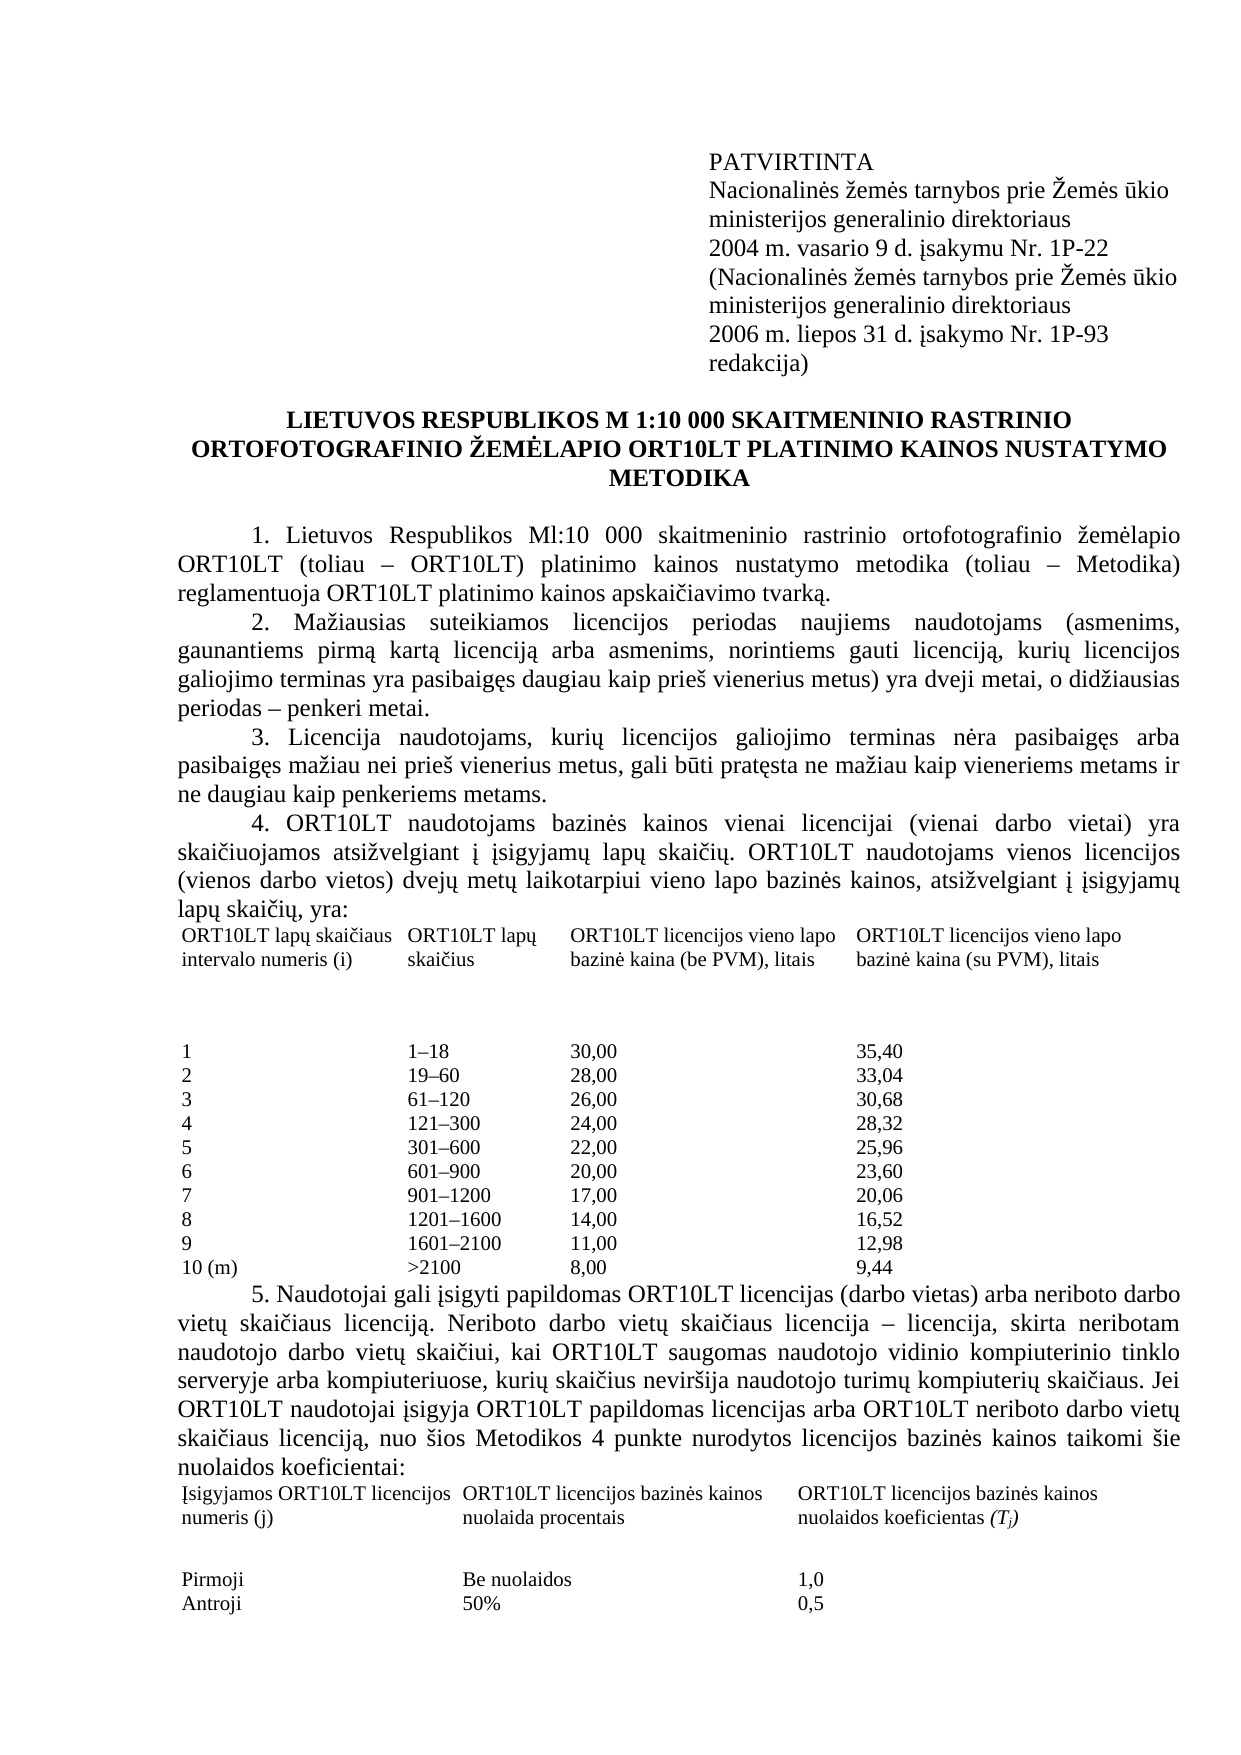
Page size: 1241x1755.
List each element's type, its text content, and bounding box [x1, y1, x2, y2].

table_cell 2 [399, 1063, 403, 1087]
text ministerijos generalinio direktoriaus [177, 291, 1181, 319]
text 3. Licencija naudotojams, kurių licencijos galiojimo terminas nėra pasibaigęs arba pasibaigęs mažiau nei prieš vienerius metus, gali būti pratęsta ne mažiau kaip vieneriems metams ir ne daugiau kaip penkeriems metams. [177, 722, 1181, 808]
table_cell 8,00 [566, 1255, 570, 1279]
table_header Įsigyjamos ORT10LT licencijos numeris (j) [177, 1481, 458, 1567]
table_cell 1–18 [403, 1039, 407, 1063]
table_cell 8 [177, 1207, 181, 1231]
table_cell 3 [177, 1087, 181, 1111]
text redakcija) [177, 348, 1181, 377]
text PATVIRTINTA [177, 147, 1181, 176]
table_cell 0,5 [1177, 1591, 1181, 1615]
table_cell 1 [177, 1039, 181, 1063]
table_header ORT10LT licencijos vieno lapo bazinė kaina (be PVM), litais [566, 923, 852, 1039]
text Nacionalinės žemės tarnybos prie Žemės ūkio [177, 176, 1181, 204]
table_header ORT10LT licencijos vieno lapo bazinė kaina (su PVM), litais [852, 923, 1181, 1039]
text 2006 m. liepos 31 d. įsakymo Nr. 1P-93 [177, 319, 1181, 348]
table_cell 1,0 [1177, 1567, 1181, 1591]
table_cell 9,44 [852, 1255, 856, 1279]
table_cell 6 [177, 1159, 181, 1183]
table_cell 4 [177, 1111, 181, 1135]
table_cell 8,00 [848, 1255, 852, 1279]
table_cell 1,0 [794, 1567, 798, 1591]
table_cell 50% [458, 1591, 462, 1615]
text LIETUVOS RESPUBLIKOS M 1:10 000 SKAITMENINIO RASTRINIO ORTOFOTOGRAFINIO ŽEMĖLAPIO ORT10LT PLATINIMO KAINOS NUSTATYMO METODIKA [177, 406, 1181, 492]
table_cell 7 [399, 1183, 403, 1207]
text 5. Naudotojai gali įsigyti papildomas ORT10LT licencijas (darbo vietas) arba neriboto darbo vietų skaičiaus licenciją. Neriboto darbo vietų skaičiaus licencija – licencija, skirta neribotam naudotojo darbo vietų skaičiui, kai ORT10LT saugomas naudotojo vidinio kompiuterinio tinklo serveryje arba kompiuteriuose, kurių skaičius neviršija naudotojo turimų kompiuterių skaičiaus. Jei ORT10LT naudotojai įsigyja ORT10LT papildomas licencijas arba ORT10LT neriboto darbo vietų skaičiaus licenciją, nuo šios Metodikos 4 punkte nurodytos licencijos bazinės kainos taikomi šie nuolaidos koeficientai: [177, 1279, 1181, 1481]
table_cell 9,44 [1177, 1255, 1181, 1279]
table_cell 50% [789, 1591, 793, 1615]
table_cell 6 [399, 1159, 403, 1183]
table_cell 1 [399, 1039, 403, 1063]
table_cell 7 [177, 1183, 181, 1207]
table_cell 9 [177, 1231, 181, 1255]
text 2004 m. vasario 9 d. įsakymu Nr. 1P-22 [177, 233, 1181, 262]
table_header ORT10LT licencijos bazinės kainos nuolaida procentais [458, 1481, 793, 1567]
table_header ORT10LT lapų skaičiaus intervalo numeris (i) [177, 923, 403, 1039]
table_header ORT10LT lapų skaičius [403, 923, 566, 1039]
text 4. ORT10LT naudotojams bazinės kainos vienai licencijai (vienai darbo vietai) yra skaičiuojamos atsižvelgiant į įsigyjamų lapų skaičių. ORT10LT naudotojams vienos licencijos (vienos darbo vietos) dvejų metų laikotarpiui vieno lapo bazinės kainos, atsižvelgiant į įsigyjamų lapų skaičių, yra: [177, 808, 1181, 923]
table_cell 8 [399, 1207, 403, 1231]
table_cell 3 [399, 1087, 403, 1111]
text ministerijos generalinio direktoriaus [177, 204, 1181, 233]
table_cell 5 [399, 1135, 403, 1159]
table_cell 2 [177, 1063, 181, 1087]
text (Nacionalinės žemės tarnybos prie Žemės ūkio [177, 262, 1181, 291]
table_cell 0,5 [794, 1591, 798, 1615]
table_cell 5 [177, 1135, 181, 1159]
table_header ORT10LT licencijos bazinės kainos nuolaidos koeficientas (Tj) [794, 1481, 1181, 1567]
table_cell 9 [399, 1231, 403, 1255]
text 1. Lietuvos Respublikos Ml:10 000 skaitmeninio rastrinio ortofotografinio žemėlapio ORT10LT (toliau – ORT10LT) platinimo kainos nustatymo metodika (toliau – Metodika) reglamentuoja ORT10LT platinimo kainos apskaičiavimo tvarką. [177, 521, 1181, 607]
table_cell 4 [399, 1111, 403, 1135]
text 2. Mažiausias suteikiamos licencijos periodas naujiems naudotojams (asmenims, gaunantiems pirmą kartą licenciją arba asmenims, norintiems gauti licenciją, kurių licencijos galiojimo terminas yra pasibaigęs daugiau kaip prieš vienerius metus) yra dveji metai, o didžiausias periodas – penkeri metai. [177, 607, 1181, 722]
table_cell 1–18 [562, 1039, 566, 1063]
